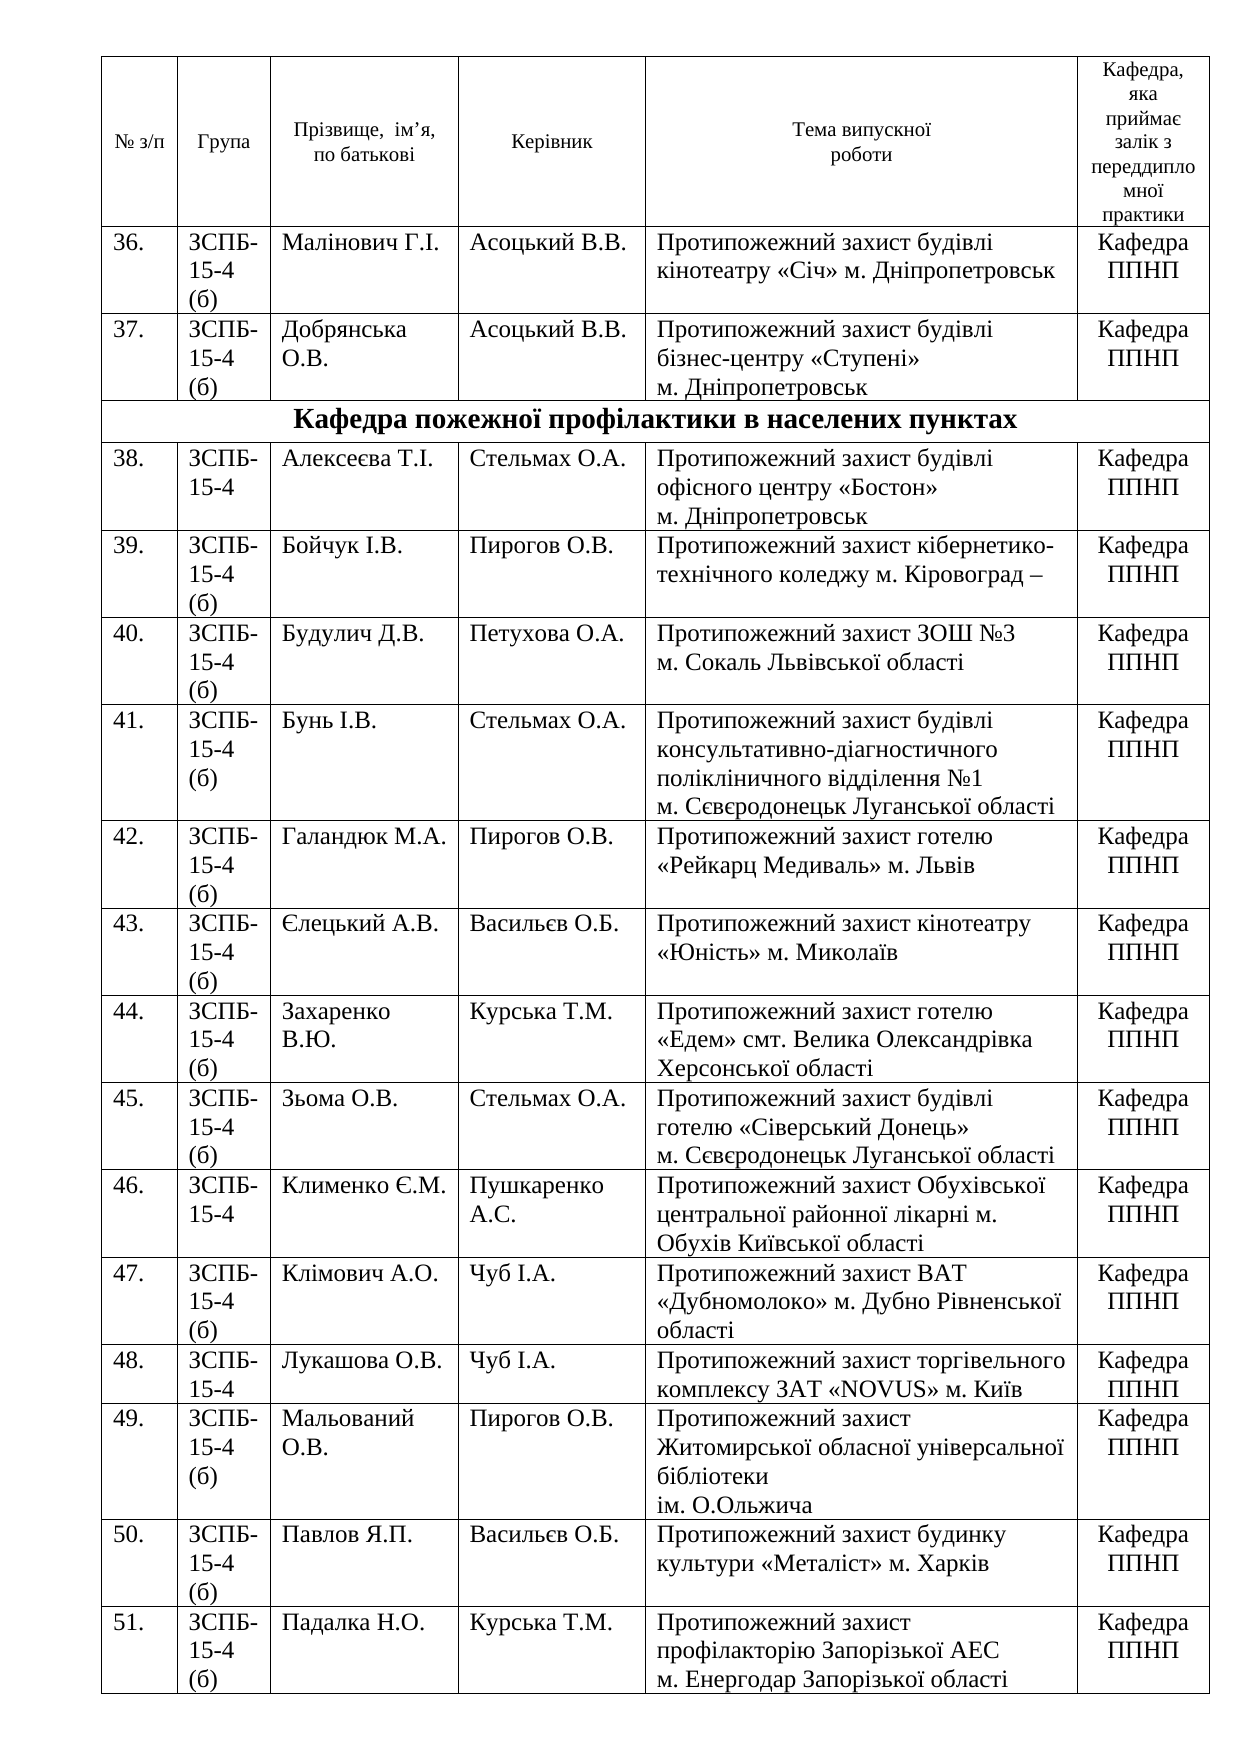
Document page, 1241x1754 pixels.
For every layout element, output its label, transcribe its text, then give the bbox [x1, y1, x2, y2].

table_cell Курська Т.М. [459, 996, 645, 1082]
table_cell ЗСПБ-15-4 [178, 1170, 270, 1257]
table_cell ЗСПБ-15-4 (б) [178, 1520, 270, 1606]
table_header Кафедра, яка приймає залік з переддипломної практики [1078, 57, 1209, 226]
table_cell Пирогов О.В. [459, 531, 645, 617]
table_cell Малінович Г.І. [271, 227, 458, 313]
table_cell 45. [102, 1083, 177, 1169]
table_cell Кафедра ППНП [1078, 909, 1209, 995]
table_cell Кафедра ППНП [1078, 314, 1209, 400]
table_cell Стельмах О.А. [459, 443, 645, 529]
table_cell ЗСПБ-15-4 (б) [178, 1404, 270, 1518]
table_cell ЗСПБ-15-4 (б) [178, 821, 270, 907]
table_cell Кафедра ППНП [1078, 1170, 1209, 1257]
table_cell ЗСПБ-15-4 (б) [178, 618, 270, 704]
table_cell Кафедра ППНП [1078, 1607, 1209, 1693]
table_cell Кафедра ППНП [1078, 227, 1209, 313]
table_cell Протипожежний захист профілакторію Запорізької АЕС м. Енергодар Запорізької області [646, 1607, 1077, 1693]
table_cell Протипожежний захист будівлі кінотеатру «Січ» м. Дніпропетровськ [646, 227, 1077, 313]
table_cell Зьома О.В. [271, 1083, 458, 1169]
table_cell Кафедра ППНП [1078, 996, 1209, 1082]
table_cell ЗСПБ-15-4 (б) [178, 996, 270, 1082]
table_cell Кафедра ППНП [1078, 618, 1209, 704]
table_cell Чуб І.А. [459, 1345, 645, 1402]
table_cell Протипожежний захист ЗОШ №3 м. Сокаль Львівської області [646, 618, 1077, 704]
table_cell ЗСПБ-15-4 (б) [178, 531, 270, 617]
table_cell Будулич Д.В. [271, 618, 458, 704]
table_cell Клімович А.О. [271, 1258, 458, 1344]
table_cell Протипожежний захист кібернетико-технічного коледжу м. Кіровоград – [646, 531, 1077, 617]
table_cell ЗСПБ-15-4 [178, 1345, 270, 1402]
table_cell Кафедра ППНП [1078, 1404, 1209, 1518]
table_cell Кафедра ППНП [1078, 1258, 1209, 1344]
table_cell Кафедра пожежної профілактики в населених пунктах [102, 401, 1209, 442]
table_header Прізвище, ім’я, по батькові [271, 57, 458, 226]
table_header Керівник [459, 57, 645, 226]
table_cell Пирогов О.В. [459, 821, 645, 907]
table_cell Алексеєва Т.І. [271, 443, 458, 529]
table_cell Павлов Я.П. [271, 1520, 458, 1606]
table_cell 44. [102, 996, 177, 1082]
table_cell Протипожежний захист будинку культури «Металіст» м. Харків [646, 1520, 1077, 1606]
table_cell 49. [102, 1404, 177, 1518]
table_cell Васильєв О.Б. [459, 909, 645, 995]
table_cell Стельмах О.А. [459, 705, 645, 820]
table_cell 51. [102, 1607, 177, 1693]
table_cell Галандюк М.А. [271, 821, 458, 907]
table_cell 40. [102, 618, 177, 704]
table_cell Кафедра ППНП [1078, 821, 1209, 907]
table_cell ЗСПБ-15-4 (б) [178, 1607, 270, 1693]
table_cell ЗСПБ-15-4 (б) [178, 909, 270, 995]
table_cell Протипожежний захист Житомирської обласної універсальної бібліотеки ім. О.Ольжича [646, 1404, 1077, 1518]
table_cell 47. [102, 1258, 177, 1344]
table_cell Клименко Є.М. [271, 1170, 458, 1257]
table_cell ЗСПБ-15-4 (б) [178, 1083, 270, 1169]
table_cell Чуб І.А. [459, 1258, 645, 1344]
table_cell Кафедра ППНП [1078, 443, 1209, 529]
table_cell Пирогов О.В. [459, 1404, 645, 1518]
table_cell Курська Т.М. [459, 1607, 645, 1693]
table_cell 36. [102, 227, 177, 313]
table_header Група [178, 57, 270, 226]
table_cell ЗСПБ-15-4 (б) [178, 705, 270, 820]
table_cell Протипожежний захист будівлі бізнес-центру «Ступені» м. Дніпропетровськ [646, 314, 1077, 400]
table_cell 50. [102, 1520, 177, 1606]
table_cell Петухова О.А. [459, 618, 645, 704]
table_cell Кафедра ППНП [1078, 1345, 1209, 1402]
table_cell 39. [102, 531, 177, 617]
table_header Тема випускної роботи [646, 57, 1077, 226]
table_cell ЗСПБ-15-4 [178, 443, 270, 529]
table_cell Асоцький В.В. [459, 227, 645, 313]
table_cell Стельмах О.А. [459, 1083, 645, 1169]
table_cell Асоцький В.В. [459, 314, 645, 400]
table_cell Протипожежний захист кінотеатру «Юність» м. Миколаїв [646, 909, 1077, 995]
table_cell Протипожежний захист будівлі готелю «Сіверський Донець» м. Сєвєродонецьк Луганської області [646, 1083, 1077, 1169]
table_cell 48. [102, 1345, 177, 1402]
table_cell Лукашова О.В. [271, 1345, 458, 1402]
table_cell Протипожежний захист готелю «Рейкарц Медиваль» м. Львів [646, 821, 1077, 907]
table_cell Падалка Н.О. [271, 1607, 458, 1693]
table_cell Протипожежний захист Обухівської центральної районної лікарні м. Обухів Київської області [646, 1170, 1077, 1257]
table_cell ЗСПБ-15-4 (б) [178, 1258, 270, 1344]
table_cell Мальований О.В. [271, 1404, 458, 1518]
table_cell Кафедра ППНП [1078, 705, 1209, 820]
table_cell Васильєв О.Б. [459, 1520, 645, 1606]
table_cell 38. [102, 443, 177, 529]
table_cell 37. [102, 314, 177, 400]
table_cell 43. [102, 909, 177, 995]
table_cell Бойчук І.В. [271, 531, 458, 617]
table_cell Кафедра ППНП [1078, 531, 1209, 617]
table_cell Протипожежний захист будівлі консультативно-діагностичного полікліничного відділення №1 м. Сєвєродонецьк Луганської області [646, 705, 1077, 820]
table_cell Протипожежний захист торгівельного комплексу ЗАТ «NOVUS» м. Київ [646, 1345, 1077, 1402]
table_header № з/п [102, 57, 177, 226]
table_cell Протипожежний захист ВАТ «Дубномолоко» м. Дубно Рівненської області [646, 1258, 1077, 1344]
table_cell Бунь І.В. [271, 705, 458, 820]
table_cell Протипожежний захист готелю «Едем» смт. Велика Олександрівка Херсонської області [646, 996, 1077, 1082]
table_cell 46. [102, 1170, 177, 1257]
table_cell 41. [102, 705, 177, 820]
table_cell ЗСПБ-15-4 (б) [178, 227, 270, 313]
table_cell Єлецький А.В. [271, 909, 458, 995]
table_cell Пушкаренко А.С. [459, 1170, 645, 1257]
table_cell Протипожежний захист будівлі офісного центру «Бостон» м. Дніпропетровськ [646, 443, 1077, 529]
table_cell Кафедра ППНП [1078, 1520, 1209, 1606]
table_cell Кафедра ППНП [1078, 1083, 1209, 1169]
table_cell 42. [102, 821, 177, 907]
table_cell Захаренко В.Ю. [271, 996, 458, 1082]
table_cell Добрянська О.В. [271, 314, 458, 400]
table_cell ЗСПБ-15-4 (б) [178, 314, 270, 400]
